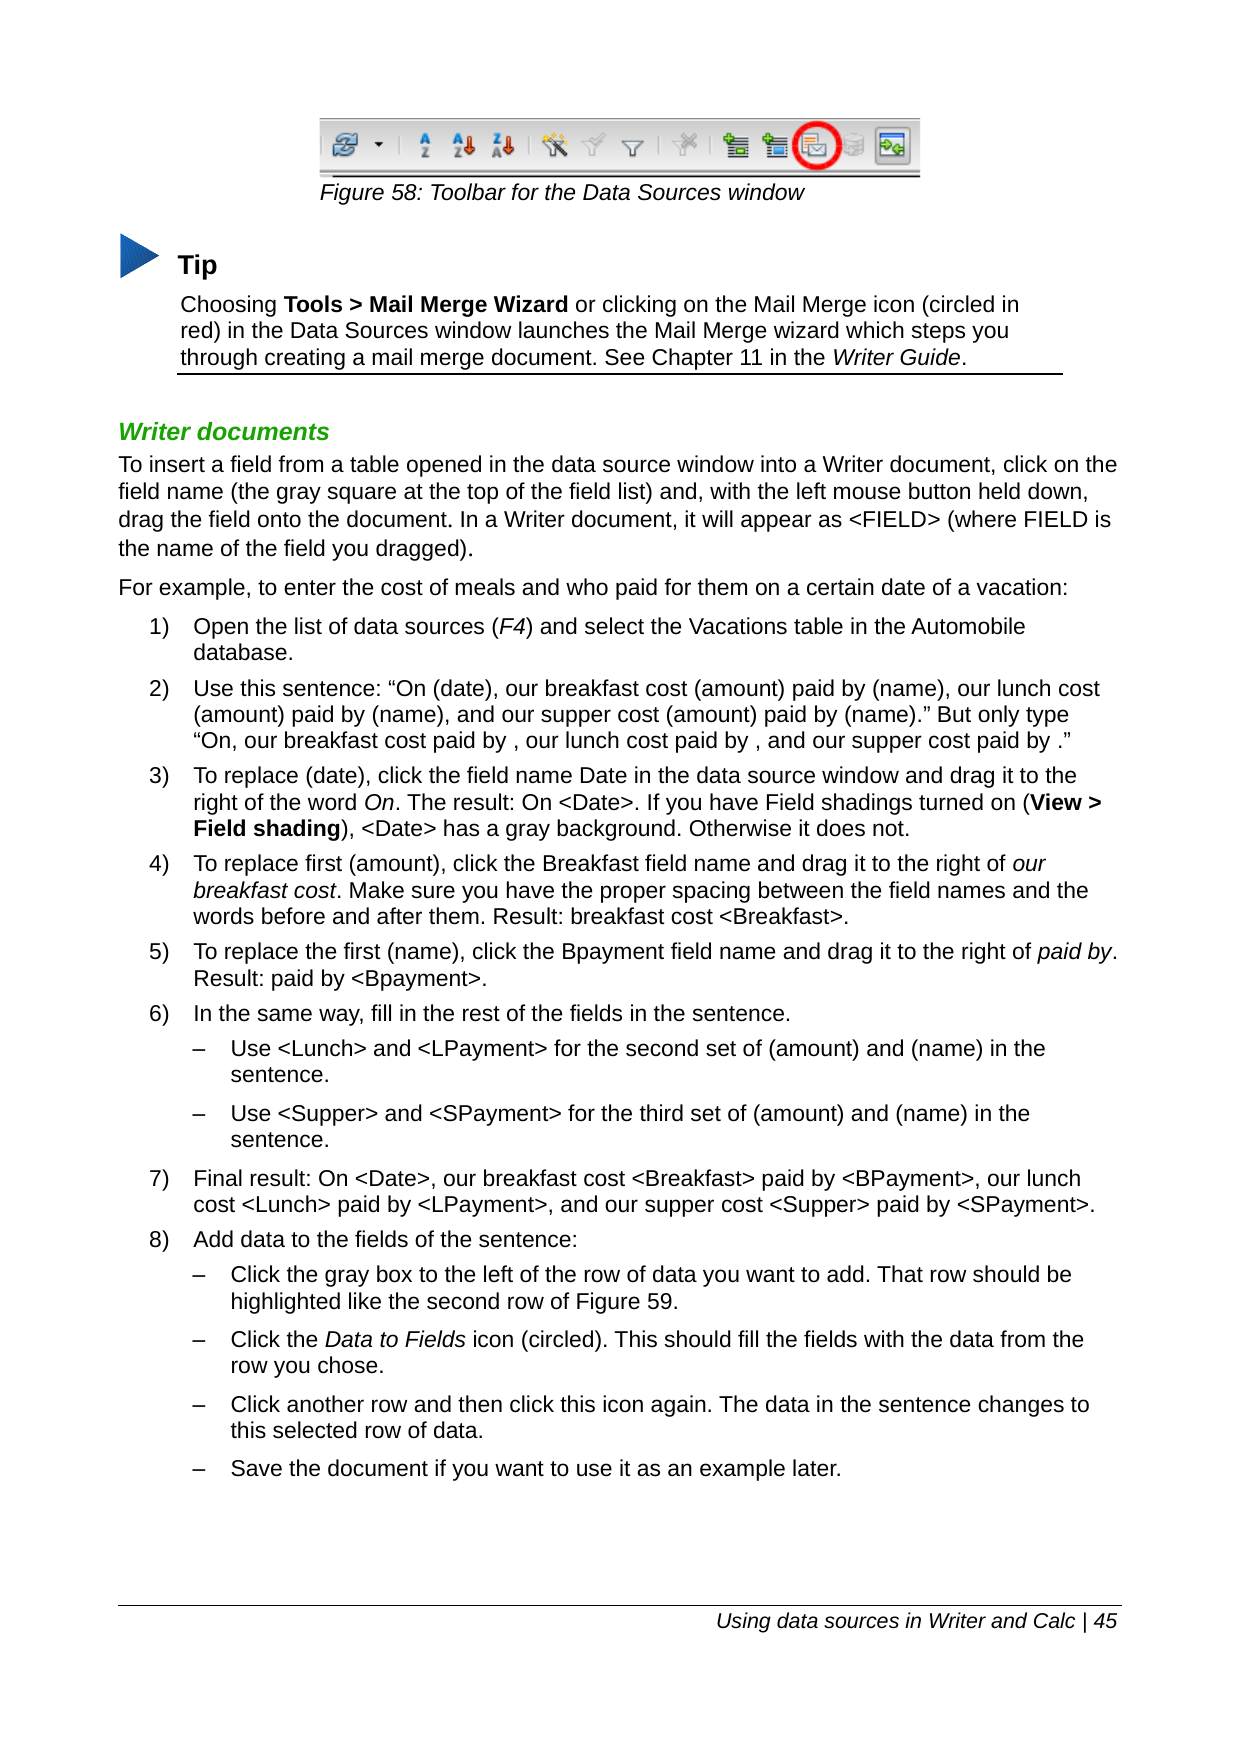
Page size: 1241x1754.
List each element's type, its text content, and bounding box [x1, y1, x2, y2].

list Add data to the fields of the sentence: [169, 1226, 1122, 1252]
subtitle Writer documents [118, 417, 1122, 446]
subtitle Tip [118, 231, 1122, 280]
list To replace (date), click the field name Date in the data source window and drag it to the right of the word On. The result: On <Date>. If you have Field shadings turned on (View > Field shading), <Date> has a gray background. Otherwise it does not. [169, 762, 1122, 842]
list Use <Lunch> and <LPayment> for the second set of (amount) and (name) in the sentence. [192, 1035, 1122, 1088]
list To replace first (amount), click the Breakfast field name and drag it to the right of our breakfast cost. Make sure you have the proper spacing between the field names and the words before and after them. Result: breakfast cost <Breakfast>. [169, 850, 1122, 929]
list Click the Data to Fields icon (circled). This should fill the fields with the data from the row you chose. [192, 1326, 1122, 1379]
list Use this sentence: “On (date), our breakfast cost (amount) paid by (name), our lunch cost (amount) paid by (name), and our supper cost (amount) paid by (name).” But only type “On, our breakfast cost paid by , our lunch cost paid by , and our supper cost paid by .” [169, 674, 1122, 754]
text Figure 58: Toolbar for the Data Sources window [319, 179, 921, 205]
list In the same way, fill in the rest of the fields in the sentence. [169, 1000, 1122, 1026]
picture [319, 118, 921, 179]
text For example, to enter the cost of meals and who paid for them on a certain date of a vacation: [118, 574, 1122, 601]
list Open the list of data sources (F4) and select the Vacations table in the Automobile database. [169, 613, 1122, 666]
list Click the gray box to the left of the row of data you want to add. That row should be highlighted like the second row of Figure 59. [192, 1261, 1122, 1314]
list Click another row and then click this icon again. The data in the sentence changes to this selected row of data. [192, 1391, 1122, 1443]
text To insert a field from a table opened in the data source window into a Writer document, click on the field name (the gray square at the top of the field list) and, with the left mouse button held down, drag the field onto the document. In a Writer document, it will appear as <FIELD> (where FIELD is the name of the field you dragged). [118, 451, 1122, 562]
text Choosing Tools > Mail Merge Wizard or clicking on the Mail Merge icon (circled in red) in the Data Sources window launches the Mail Merge wizard which steps you through creating a mail merge document. See Chapter 11 in the Writer Guide. [177, 288, 1063, 373]
list Use <Supper> and <SPayment> for the third set of (amount) and (name) in the sentence. [192, 1100, 1122, 1152]
list Save the document if you want to use it as an example later. [192, 1455, 1122, 1482]
list Final result: On <Date>, our breakfast cost <Breakfast> paid by <BPayment>, our lunch cost <Lunch> paid by <LPayment>, and our supper cost <Supper> paid by <SPayment>. [169, 1164, 1122, 1217]
list To replace the first (name), click the Bpayment field name and drag it to the right of paid by. Result: paid by <Bpayment>. [169, 938, 1122, 991]
